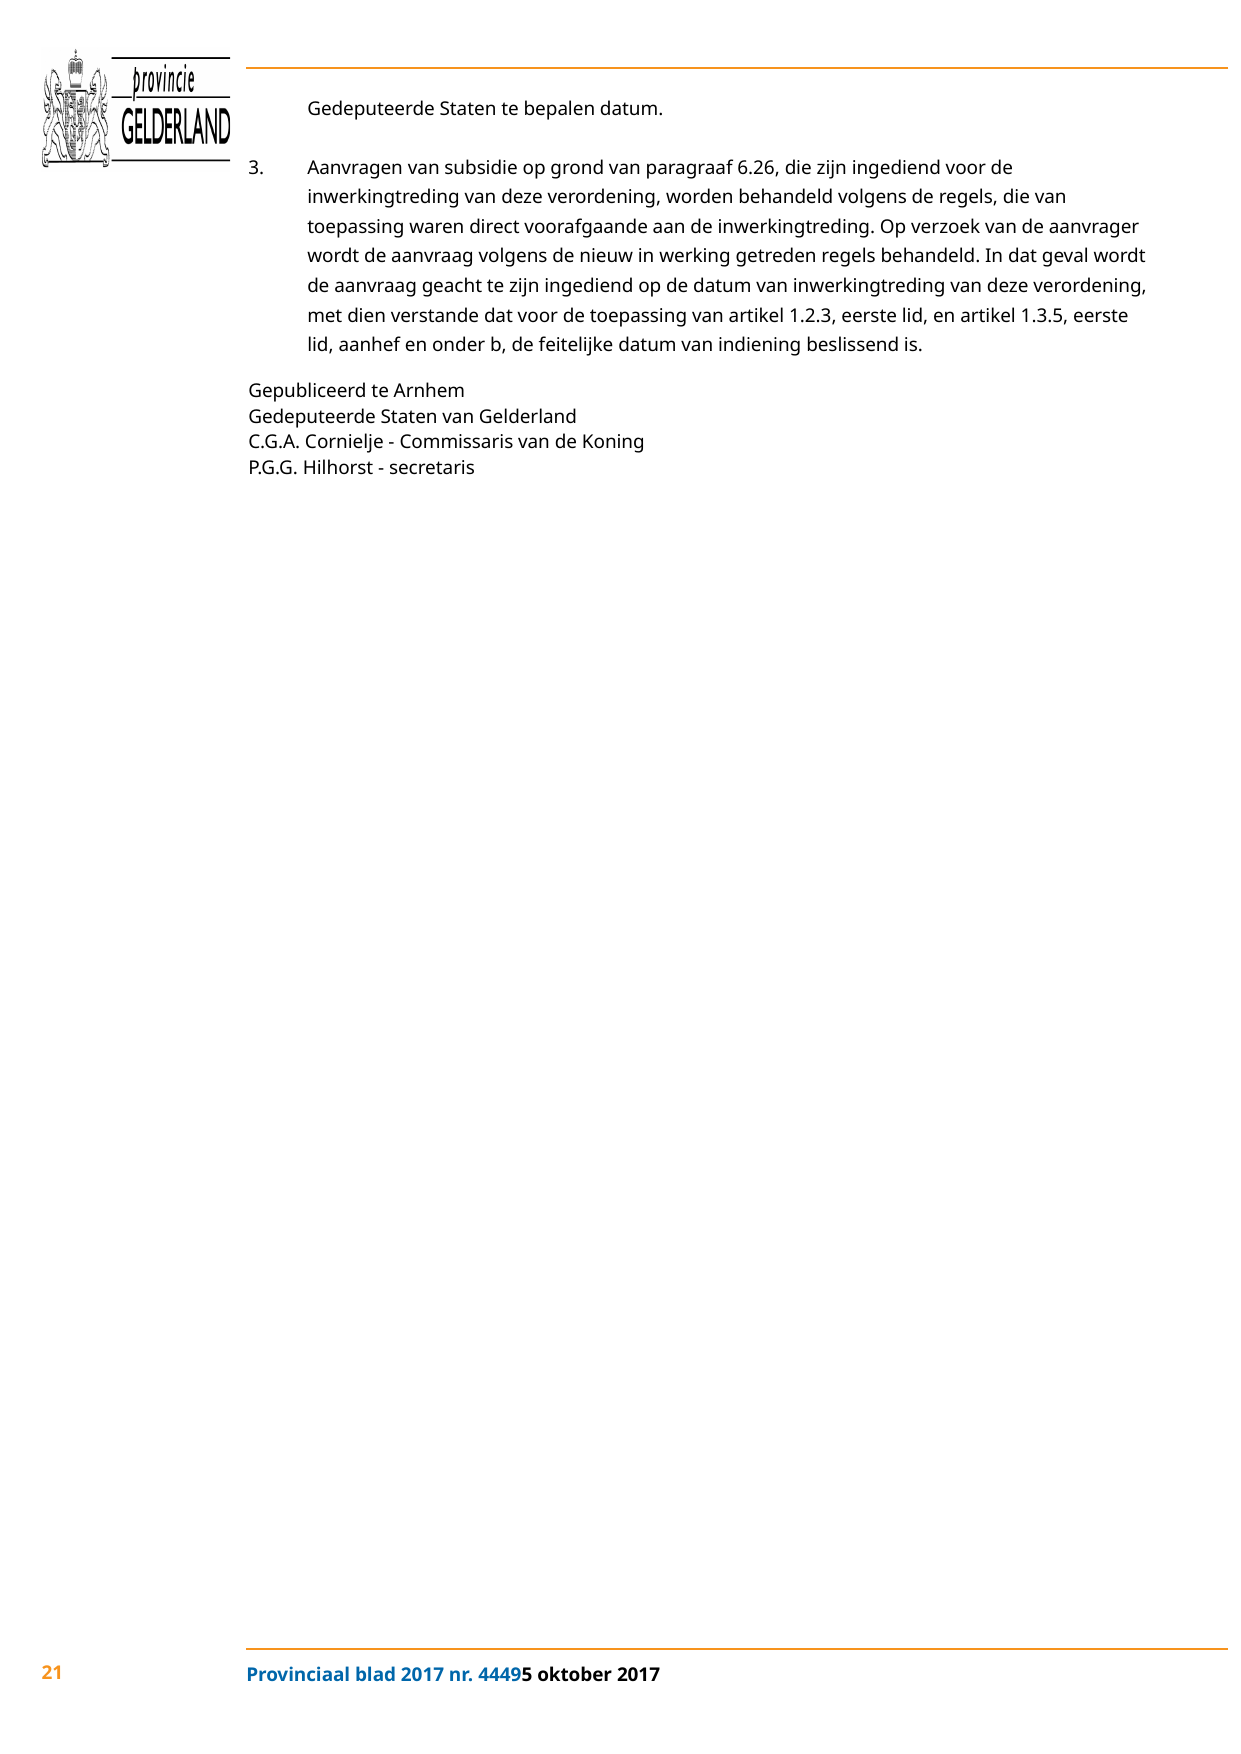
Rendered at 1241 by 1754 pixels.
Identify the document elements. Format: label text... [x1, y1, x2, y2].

text C.G.A. Cornielje - Commissaris van de Koning [248, 428, 1152, 454]
text Gedeputeerde Staten van Gelderland [248, 403, 1152, 428]
text Gepubliceerd te Arnhem [248, 377, 1152, 403]
list Gedeputeerde Staten te bepalen datum. [248, 95, 1152, 121]
list Aanvragen van subsidie op grond van paragraaf 6.26, die zijn ingediend voor de inwerkingtreding van deze verordening, worden behandeld volgens de regels, die van toepassing waren direct voorafgaande aan de inwerkingtreding. Op verzoek van de aanvrager wordt de aanvraag volgens de nieuw in werking getreden regels behandeld. In dat geval wordt de aanvraag geacht te zijn ingediend op de datum van inwerkingtreding van deze verordening, met dien verstande dat voor de toepassing van artikel 1.2.3, eerste lid, en artikel 1.3.5, eerste lid, aanhef en onder b, de feitelijke datum van indiening beslissend is. [248, 154, 1152, 357]
text P.G.G. Hilhorst - secretaris [248, 454, 1152, 480]
picture [41, 47, 231, 172]
